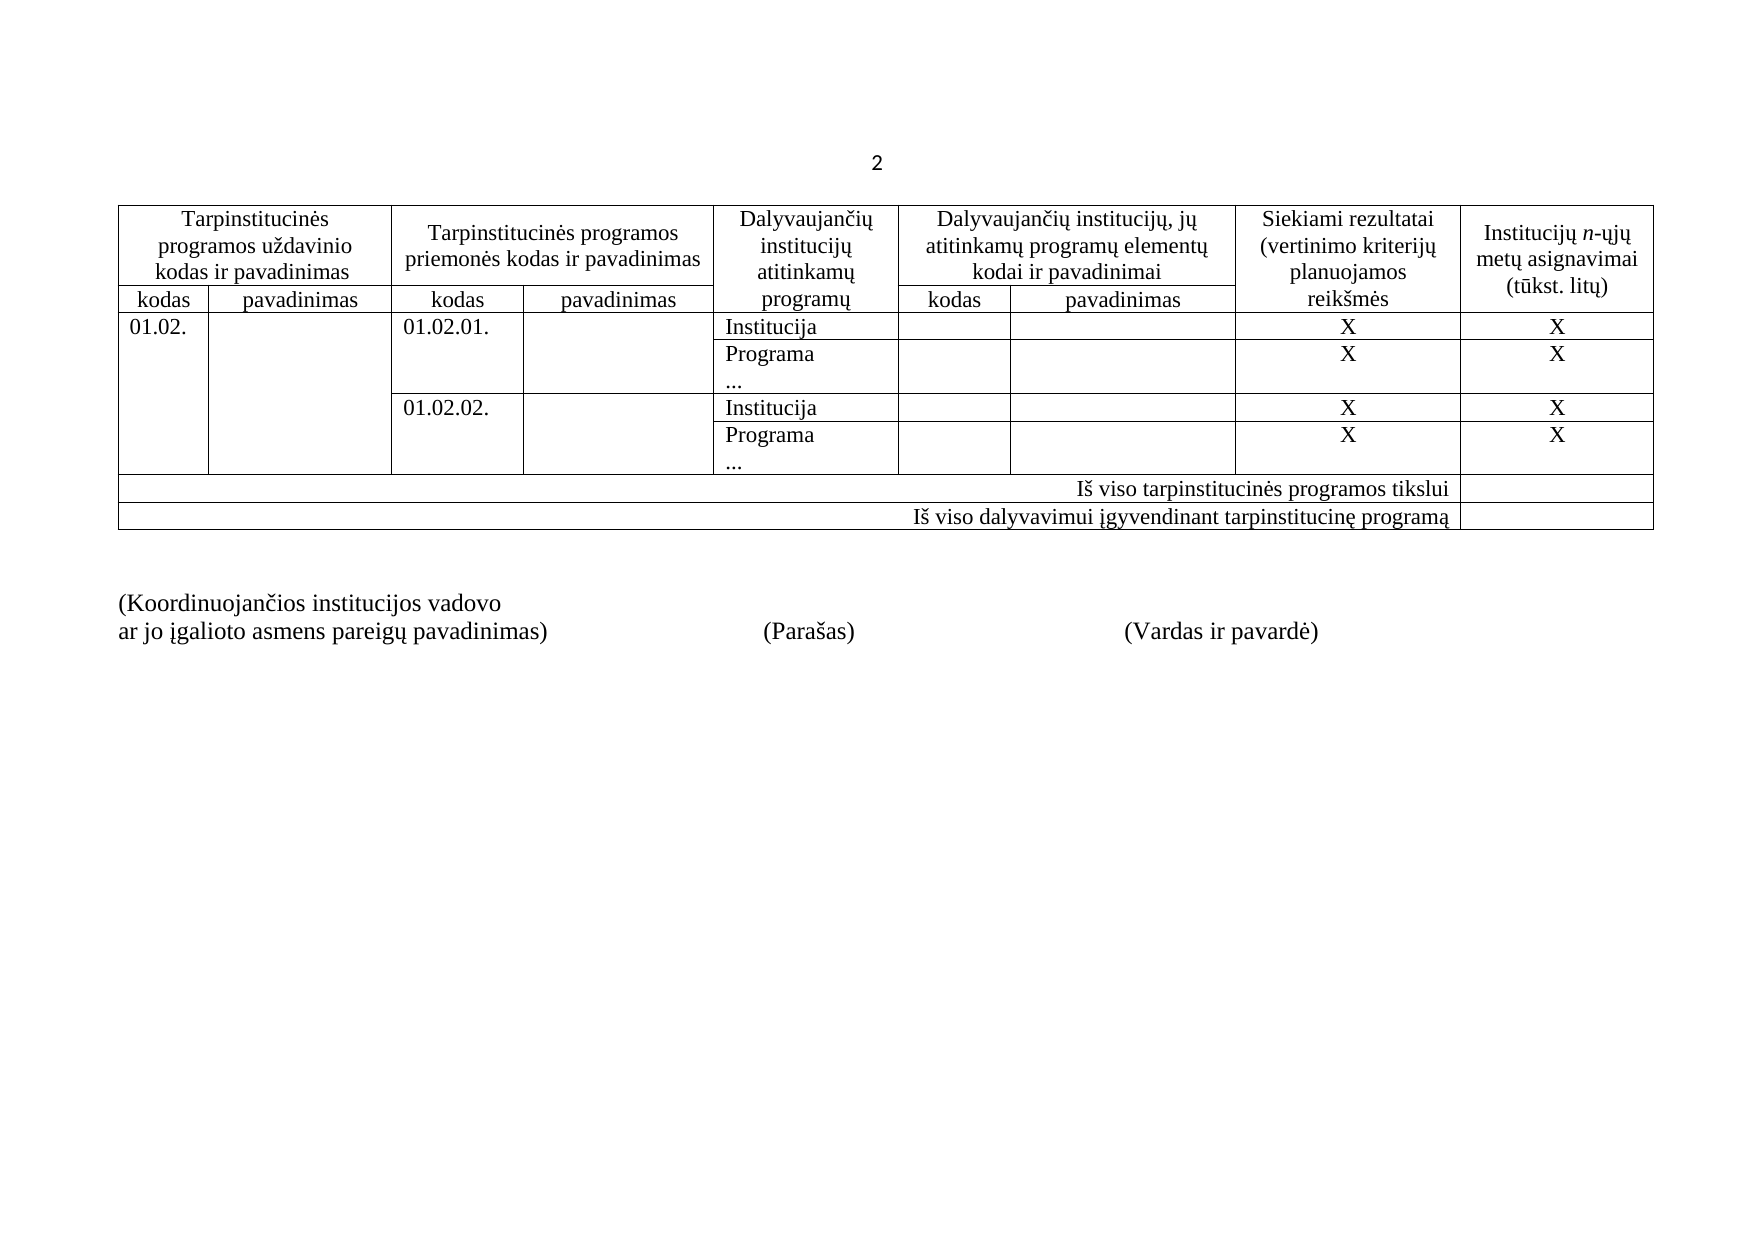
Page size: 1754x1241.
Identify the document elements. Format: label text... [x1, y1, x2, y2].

table_cell kodas [119, 286, 208, 312]
table_cell Institucija [714, 394, 898, 421]
table_cell X [1461, 340, 1653, 393]
text (Koordinuojančios institucijos vadovo [118, 588, 1636, 616]
table_cell [1461, 503, 1653, 529]
table_cell [899, 313, 1010, 339]
table_cell 01.02.01. [392, 313, 523, 393]
table_header Dalyvaujančių institucijų atitinkamų programų elementai [714, 206, 898, 312]
table_header Tarpinstitucinės programos priemonės kodas ir pavadinimas [392, 206, 713, 284]
table_cell X [1461, 394, 1653, 421]
table_cell 01.02.02. [392, 394, 523, 474]
table_cell X [1236, 340, 1460, 393]
table_cell pavadinimas [524, 286, 713, 312]
table_header Siekiami rezultatai (vertinimo kriterijų planuojamos reikšmės n-iesiems metams) [1236, 206, 1460, 312]
table_cell X [1236, 394, 1460, 421]
table_cell [209, 313, 391, 474]
table_cell [524, 313, 713, 393]
table_cell kodas [899, 286, 1010, 312]
text ar jo įgalioto asmens pareigų pavadinimas) (Parašas) (Vardas ir pavardė) [118, 616, 1636, 645]
table_header Dalyvaujančių institucijų, jų atitinkamų programų elementų kodai ir pavadinimai [899, 206, 1235, 284]
table_cell [1461, 475, 1653, 502]
table_cell pavadinimas [209, 286, 391, 312]
table_cell Programa ... [714, 340, 898, 393]
table_cell [899, 394, 1010, 421]
table_cell X [1236, 313, 1460, 339]
table_header Tarpinstitucinės programos uždavinio kodas ir pavadinimas [119, 206, 391, 284]
table_cell X [1461, 422, 1653, 474]
table_cell X [1236, 422, 1460, 474]
table_cell pavadinimas [1011, 286, 1235, 312]
table_cell Institucija [714, 313, 898, 339]
table_cell 01.02. [119, 313, 208, 474]
table_cell Iš viso tarpinstitucinės programos tikslui [119, 475, 1460, 502]
table_cell Programa ... [714, 422, 898, 474]
table_cell [1011, 422, 1235, 474]
table_cell X [1461, 313, 1653, 339]
table_header Institucijų n-ųjų metų asignavimai (tūkst. litų) [1461, 206, 1653, 312]
table_cell [1011, 313, 1235, 339]
table_cell [899, 422, 1010, 474]
table_cell [1011, 340, 1235, 393]
table_cell kodas [392, 286, 523, 312]
table_cell [524, 394, 713, 474]
table_cell [1011, 394, 1235, 421]
table_cell Iš viso dalyvavimui įgyvendinant tarpinstitucinę programą [119, 503, 1460, 529]
table_cell [899, 340, 1010, 393]
